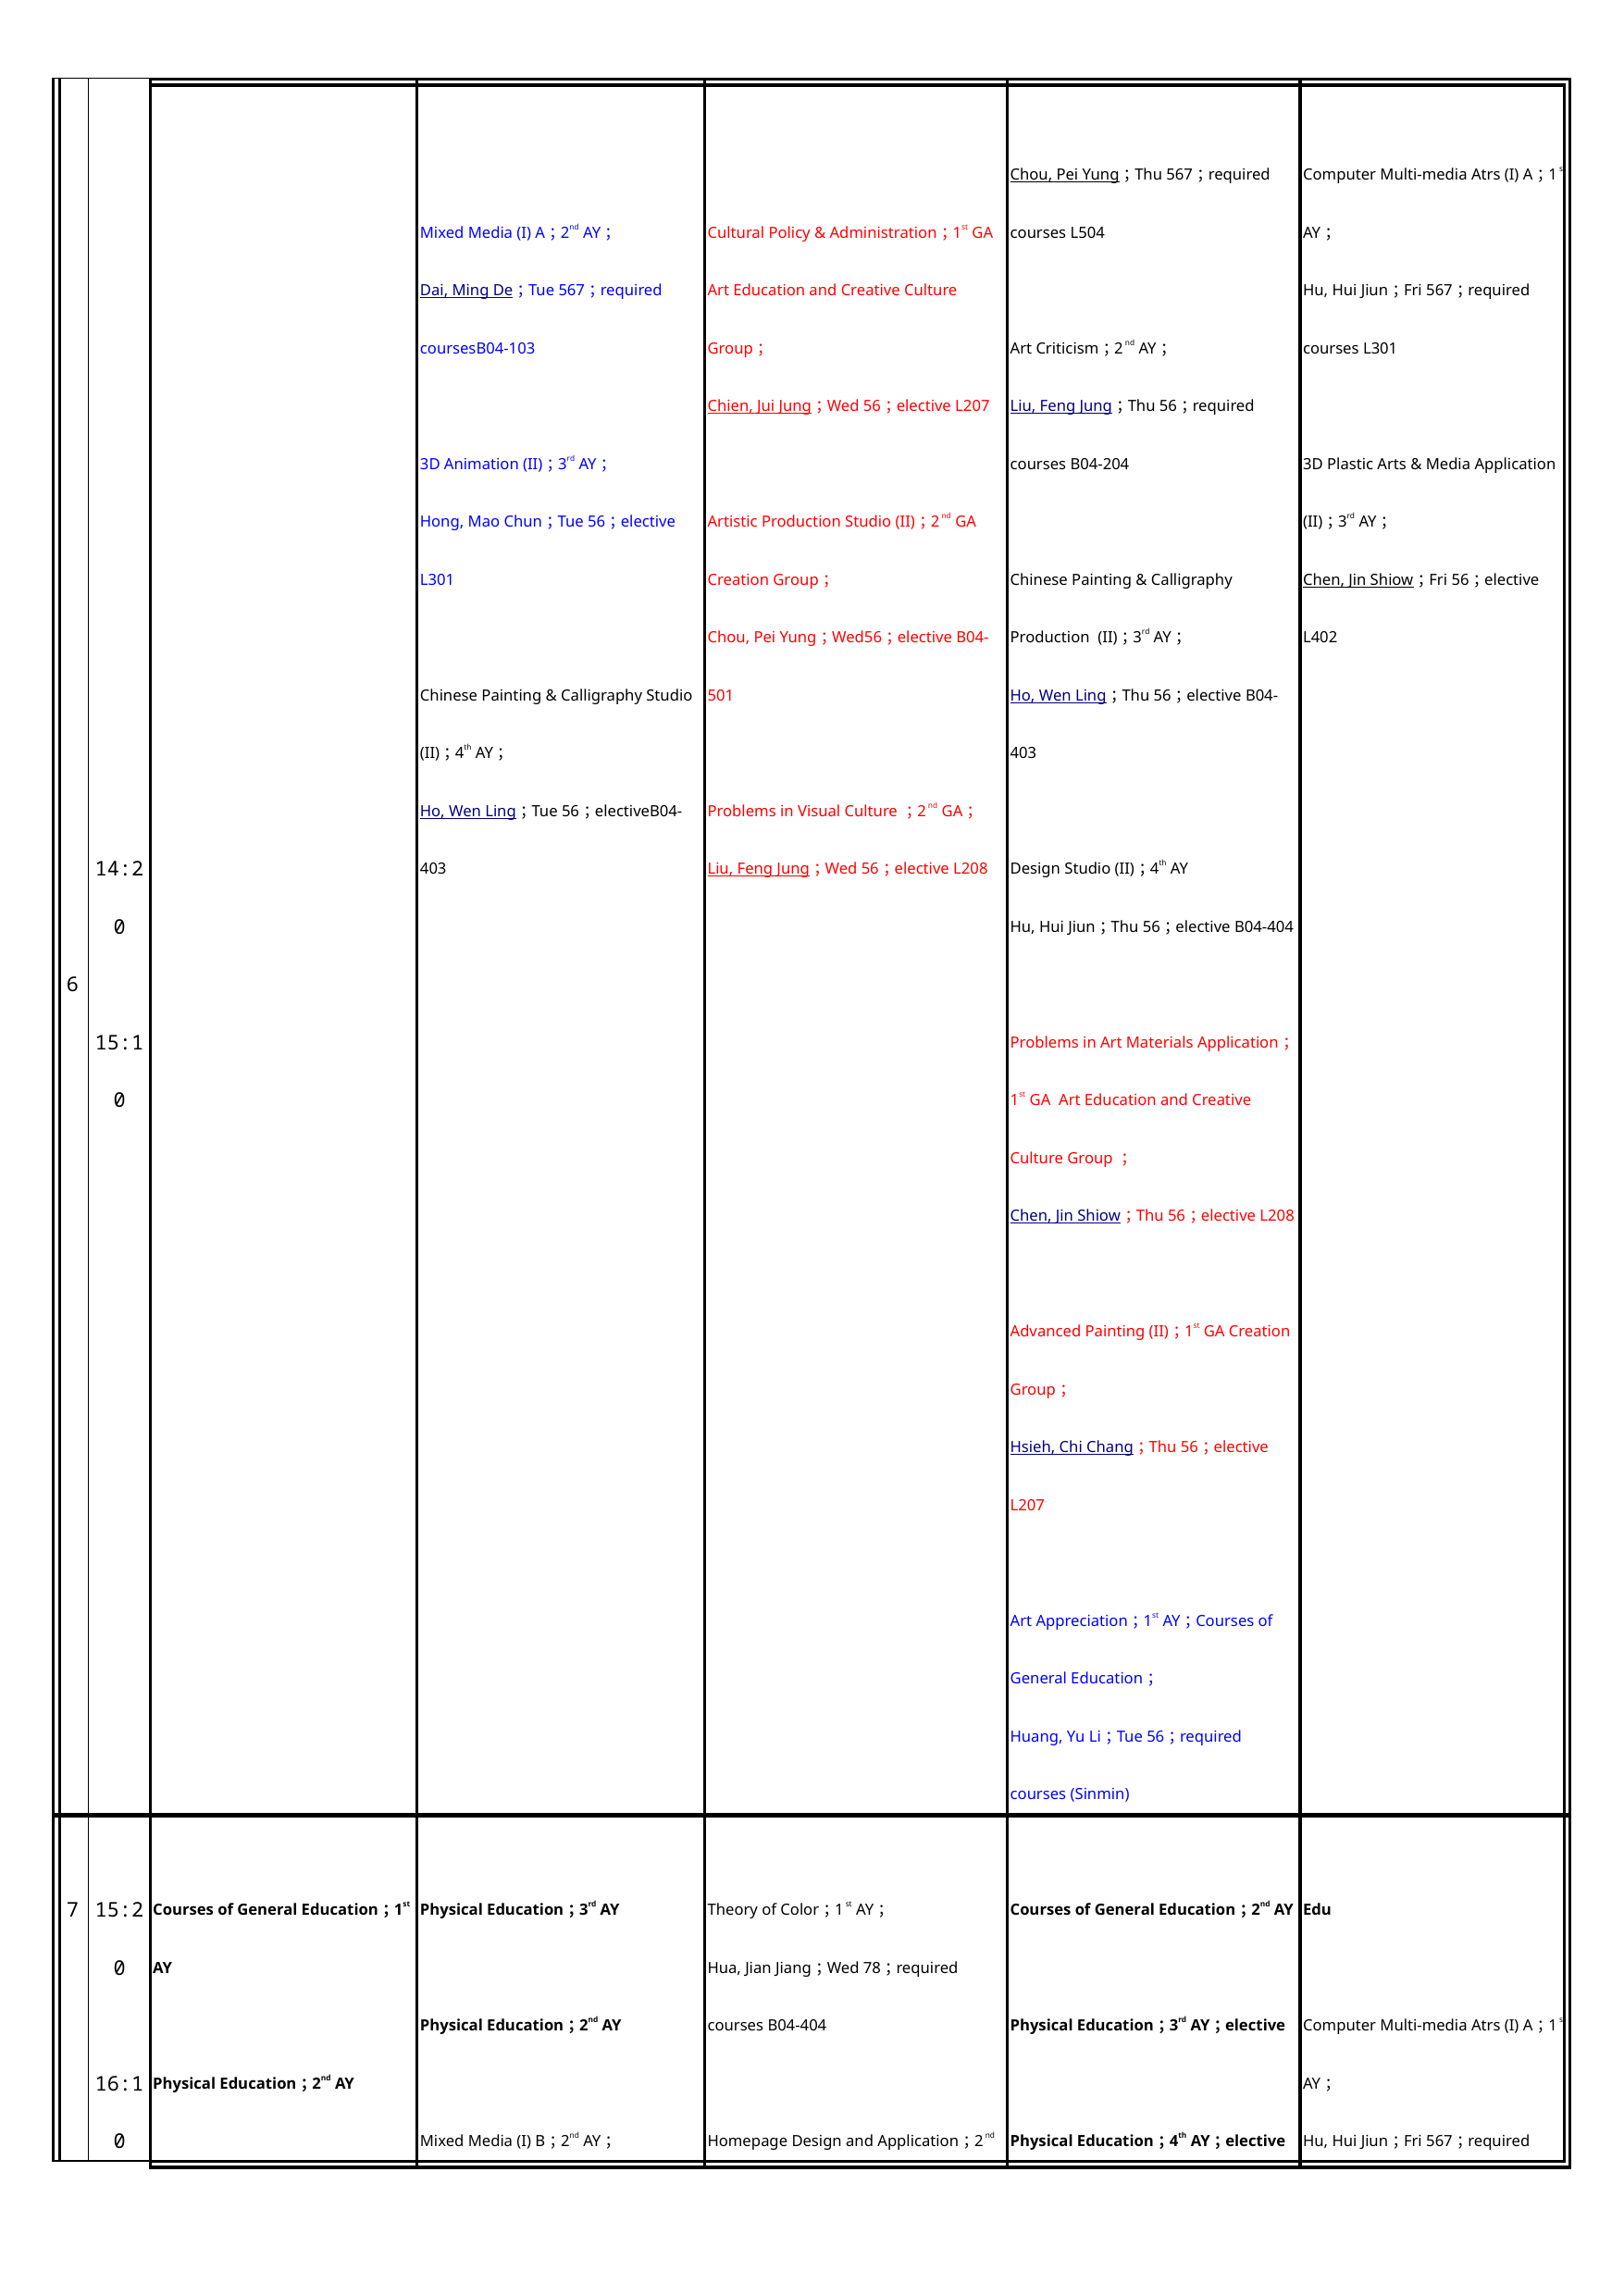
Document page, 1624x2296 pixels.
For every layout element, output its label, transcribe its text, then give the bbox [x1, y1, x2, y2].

table_cell Courses of General Education；2nd AY Edu Computer Multi-media Atrs (I) A；1 st AY； Hu, Hui Jiun；Fri 567；required courses L301 3D Plastic Arts & Media Application (II)；3rd AY； Chen, Jin Shiow；Fri 56；elective L402 [1302, 81, 1567, 1813]
table_cell Courses of General Education；1st AY Mixed Media (I) B；2nd AY； Hua, Jian Jiang；Tue 567；required courses L402 Mixed Media (I) A；2nd AY； Dai, Ming De；Tue 567；required coursesB04-103 3D Animation (II)；3rd AY； Hong, Mao Chun；Tue 56；elective L301 Chinese Painting & Calligraphy Studio (II)；4th AY； Ho, Wen Ling；Tue 56；electiveB04-403 [418, 87, 703, 1813]
table_cell Class meeting 1st AY； B04-201 2nd AY； L404 3rd AY； B04-403 4th AY； L402 Cultural Policy & Administration；1st GA Art Education and Creative Culture Group； Chien, Jui Jung；Wed 56；elective L207 Artistic Production Studio (II)；2 nd GA Creation Group； Chou, Pei Yung；Wed56；elective B04-501 Problems in Visual Culture ；2 nd GA； Liu, Feng Jung；Wed 56；elective L208 [706, 87, 1006, 1813]
table_cell 14:20 15:10 [89, 79, 149, 1813]
table_cell 15:20 16:10 [89, 1818, 149, 2160]
table_cell Physical Education；3rd AY Physical Education；2nd AY Mixed Media (I) B；2nd AY； Hua, Jian Jiang；Tue 567；required courses L402 Mixed Media (I) A；2nd AY； Dai, Ming De；Tue 567；required coursesB04-103 Expression Techniques & Picture Book Production；3rd AY； Chang, Po Shiang；Tue 567；elective B04-404 Animation Studio (II)；4th AY； Hong, Mao Chun；Tue 78；elective L301 [418, 1818, 703, 2160]
table_cell 6 [61, 79, 88, 1813]
table_cell Theory of Color；1 st AY； Hua, Jian Jiang；Wed 78；required courses B04-404 Homepage Design and Application；2 nd AY； Hu, Hui Jiun；Wed78；elective L301 Western Painting Production (II)；3rd AY； Hsieh, Chi Chang；Wed 78；elective L502 Printmaking Studio (II)；4th AY； Chang, Chia Yu；Wed 78；elective B04-301 Issues in Contemporary Art Education；1st GA Art Education and Creative Culture Group； Liu, Feng Jung；Wed 78；elective L208 [706, 1818, 1006, 2160]
table_cell Courses of General Education；1st AY Physical Education；2nd AY Art Appreciation；1st AY；Courses of General Education； Zeng,Ya Yuan；Mon 78；required courses (Sinmin) Art Appreciation；1st AY；Courses of General Education； Hua, Jian Jiang； Mon 78；required courses (Minsyong) [152, 1818, 415, 2160]
table_cell Edu Computer Multi-media Atrs (I) A；1 st AY； Hu, Hui Jiun；Fri 567；required courses L301 Art Appreciation；2nd AY；Courses of General Education； Jiang, Zu Wang；Fri 78；required courses (Sinmin) [1302, 1818, 1563, 2160]
table_cell Courses of General Education；2nd AY Physical Education；3rd AY；elective Physical Education；4th AY；elective Sculpture (I) A；1st AY； Liao, Jui Chang；Thu 567；required courses B04-103 Drawing (II) B；1st AY； Chou, Pei Yung；Thu 567；required courses L504 Methodology in Visual Arts Research；1st GA Liu, Feng Jung；Thu 78；required courses L208 [1009, 1818, 1298, 2160]
table_cell Courses of General Education；2nd AY Edu Computer Multi-media Atrs (I) A；1 st AY； Hu, Hui Jiun；Fri 567；required courses L301 3D Plastic Arts & Media Application (II)；3rd AY； Chen, Jin Shiow；Fri 56；elective L402 [1302, 87, 1563, 1813]
table_cell 7 [61, 1818, 88, 2160]
table_cell Sculpture (I) A；1st AY； Liao, Jui Chang；Thu 567；required courses B04-103 Drawing (II) B；1st AY； Chou, Pei Yung；Thu 567；required courses L504 Art Criticism；2 nd AY； Liu, Feng Jung；Thu 56；required courses B04-204 Chinese Painting & Calligraphy Production (II)；3rd AY； Ho, Wen Ling；Thu 56；elective B04-403 Design Studio (II)；4th AY Hu, Hui Jiun；Thu 56；elective B04-404 Problems in Art Materials Application；1st GA Art Education and Creative Culture Group ； Chen, Jin Shiow；Thu 56；elective L208 Advanced Painting (II)；1st GA Creation Group； Hsieh, Chi Chang；Thu 56；elective L207 Art Appreciation；1st AY；Courses of General Education； Huang, Yu Li；Tue 56；required courses (Sinmin) [1009, 87, 1298, 1813]
table_cell [152, 87, 415, 1813]
